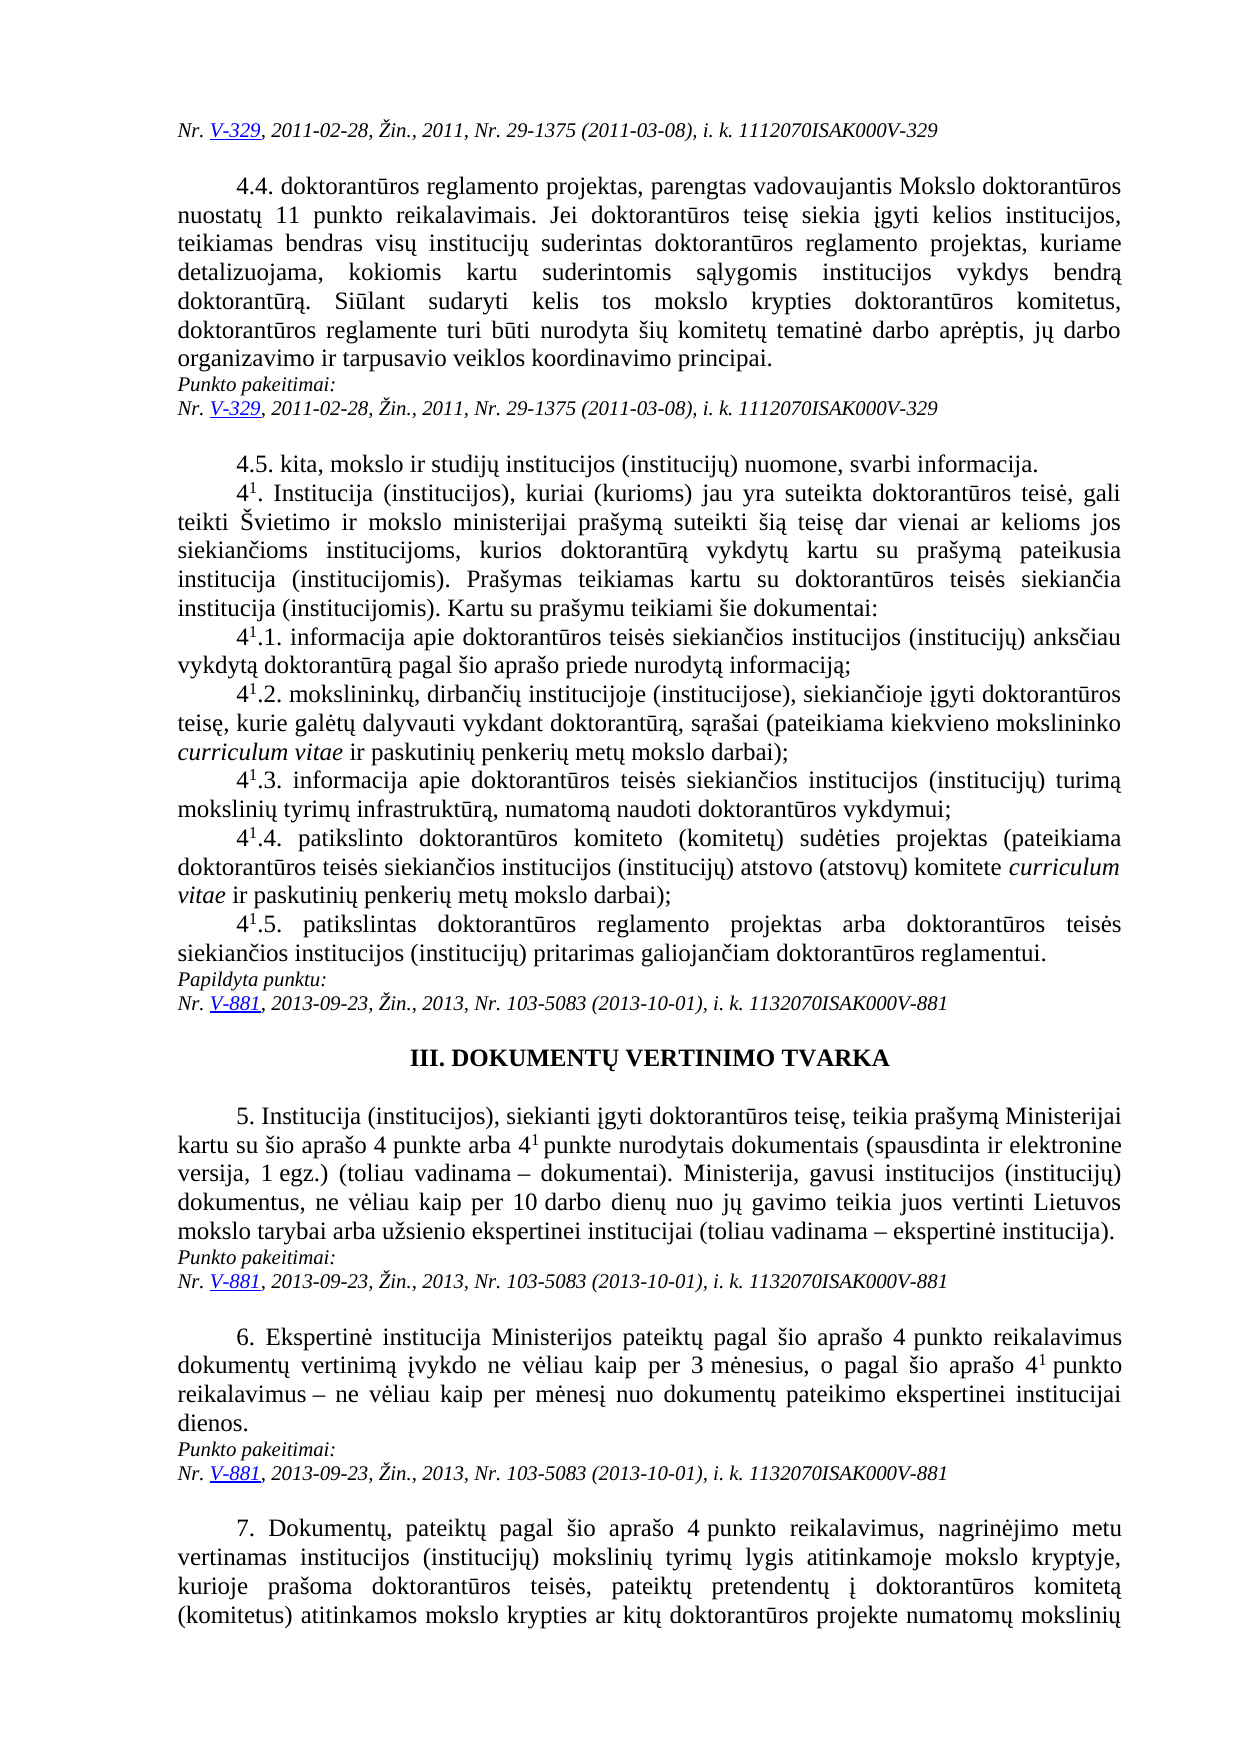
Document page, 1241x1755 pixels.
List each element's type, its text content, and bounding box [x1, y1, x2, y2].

text Nr. V-329, 2011-02-28, Žin., 2011, Nr. 29-1375 (2011-03-08), i. k. 1112070ISAK000V-329 [177, 118, 1122, 142]
text Punkto pakeitimai: [177, 1245, 1122, 1269]
text 41.1. informacija apie doktorantūros teisės siekiančios institucijos (institucijų) anksčiau vykdytą doktorantūrą pagal šio aprašo priede nurodytą informaciją; [177, 622, 1122, 679]
text 4.4. doktorantūros reglamento projektas, parengtas vadovaujantis Mokslo doktorantūros nuostatų 11 punkto reikalavimais. Jei doktorantūros teisę siekia įgyti kelios institucijos, teikiamas bendras visų institucijų suderintas doktorantūros reglamento projektas, kuriame detalizuojama, kokiomis kartu suderintomis sąlygomis institucijos vykdys bendrą doktorantūrą. Siūlant sudaryti kelis tos mokslo krypties doktorantūros komitetus, doktorantūros reglamente turi būti nurodyta šių komitetų tematinė darbo aprėptis, jų darbo organizavimo ir tarpusavio veiklos koordinavimo principai. [177, 171, 1122, 372]
text 6. Ekspertinė institucija Ministerijos pateiktų pagal šio aprašo 4 punkto reikalavimus dokumentų vertinimą įvykdo ne vėliau kaip per 3 mėnesius, o pagal šio aprašo 41 punkto reikalavimus – ne vėliau kaip per mėnesį nuo dokumentų pateikimo ekspertinei institucijai dienos. [177, 1322, 1122, 1437]
text 41.2. mokslininkų, dirbančių institucijoje (institucijose), siekiančioje įgyti doktorantūros teisę, kurie galėtų dalyvauti vykdant doktorantūrą, sąrašai (pateikiama kiekvieno mokslininko curriculum vitae ir paskutinių penkerių metų mokslo darbai); [177, 679, 1122, 765]
text 5. Institucija (institucijos), siekianti įgyti doktorantūros teisę, teikia prašymą Ministerijai kartu su šio aprašo 4 punkte arba 41 punkte nurodytais dokumentais (spausdinta ir elektronine versija, 1 egz.) (toliau vadinama – dokumentai). Ministerija, gavusi institucijos (institucijų) dokumentus, ne vėliau kaip per 10 darbo dienų nuo jų gavimo teikia juos vertinti Lietuvos mokslo tarybai arba užsienio ekspertinei institucijai (toliau vadinama – ekspertinė institucija). [177, 1101, 1122, 1245]
text Punkto pakeitimai: [177, 372, 1122, 396]
text Nr. V-881, 2013-09-23, Žin., 2013, Nr. 103-5083 (2013-10-01), i. k. 1132070ISAK000V-881 [177, 1269, 1122, 1293]
text Punkto pakeitimai: [177, 1437, 1122, 1461]
text Nr. V-881, 2013-09-23, Žin., 2013, Nr. 103-5083 (2013-10-01), i. k. 1132070ISAK000V-881 [177, 1461, 1122, 1485]
text III. DOKUMENTŲ VERTINIMO TVARKA [177, 1043, 1122, 1072]
text 4.5. kita, mokslo ir studijų institucijos (institucijų) nuomone, svarbi informacija. [177, 449, 1122, 478]
text 7. Dokumentų, pateiktų pagal šio aprašo 4 punkto reikalavimus, nagrinėjimo metu vertinamas institucijos (institucijų) mokslinių tyrimų lygis atitinkamoje mokslo kryptyje, kurioje prašoma doktorantūros teisės, pateiktų pretendentų į doktorantūros komitetą (komitetus) atitinkamos mokslo krypties ar kitų doktorantūros projekte numatomų mokslinių [177, 1513, 1122, 1628]
text Nr. V-881, 2013-09-23, Žin., 2013, Nr. 103-5083 (2013-10-01), i. k. 1132070ISAK000V-881 [177, 991, 1122, 1015]
text 41. Institucija (institucijos), kuriai (kurioms) jau yra suteikta doktorantūros teisė, gali teikti Švietimo ir mokslo ministerijai prašymą suteikti šią teisę dar vienai ar kelioms jos siekiančioms institucijoms, kurios doktorantūrą vykdytų kartu su prašymą pateikusia institucija (institucijomis). Prašymas teikiamas kartu su doktorantūros teisės siekiančia institucija (institucijomis). Kartu su prašymu teikiami šie dokumentai: [177, 478, 1122, 622]
text 41.3. informacija apie doktorantūros teisės siekiančios institucijos (institucijų) turimą mokslinių tyrimų infrastruktūrą, numatomą naudoti doktorantūros vykdymui; [177, 765, 1122, 823]
text 41.4. patikslinto doktorantūros komiteto (komitetų) sudėties projektas (pateikiama doktorantūros teisės siekiančios institucijos (institucijų) atstovo (atstovų) komitete curriculum vitae ir paskutinių penkerių metų mokslo darbai); [177, 823, 1122, 909]
text Nr. V-329, 2011-02-28, Žin., 2011, Nr. 29-1375 (2011-03-08), i. k. 1112070ISAK000V-329 [177, 396, 1122, 420]
text Papildyta punktu: [177, 967, 1122, 991]
text 41.5. patikslintas doktorantūros reglamento projektas arba doktorantūros teisės siekiančios institucijos (institucijų) pritarimas galiojančiam doktorantūros reglamentui. [177, 909, 1122, 967]
